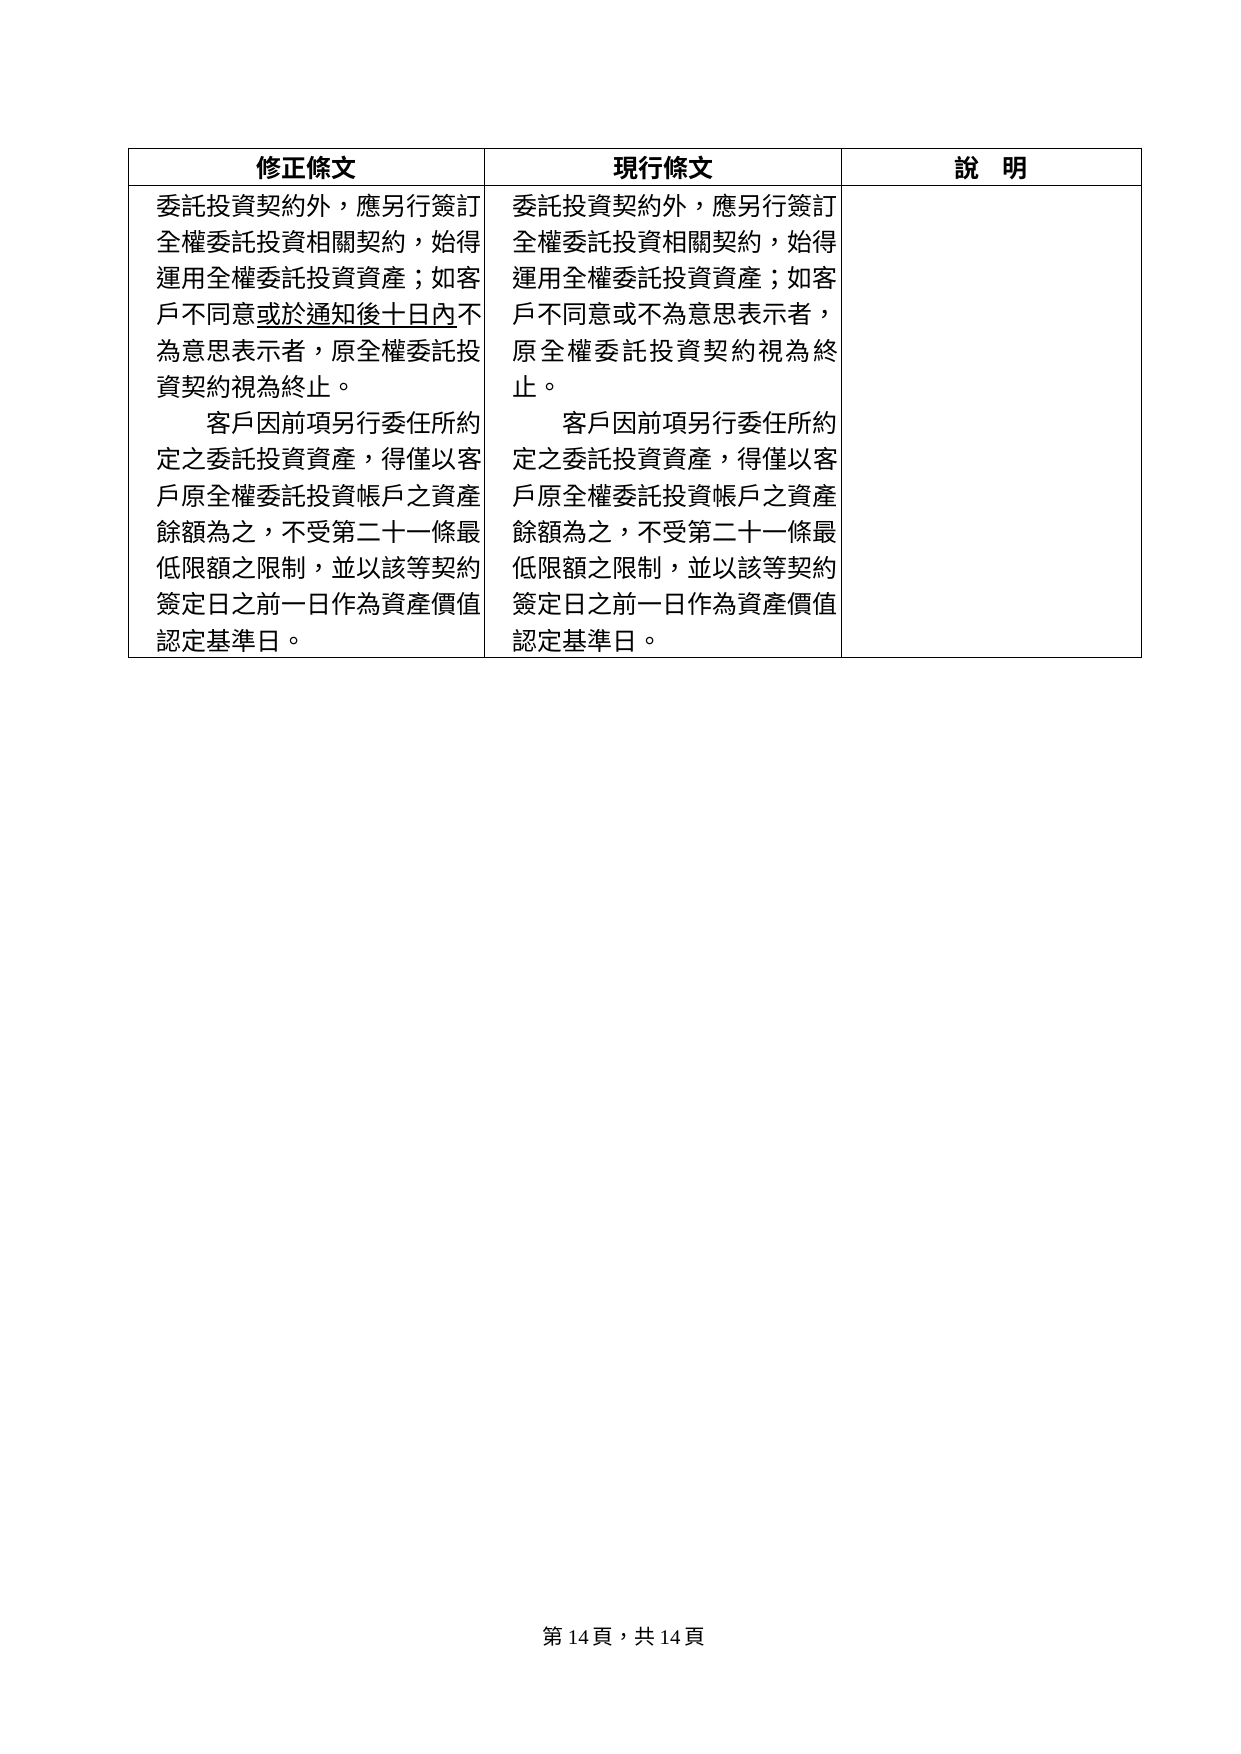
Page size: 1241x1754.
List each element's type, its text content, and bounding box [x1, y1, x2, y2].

table_header 現行條文 [485, 149, 841, 185]
table_header 說 明 [842, 149, 1141, 185]
table_cell 委託投資契約外，應另行簽訂全權委託投資相關契約，始得運用全權委託投資資產；如客戶不同意或不為意思表示者，原全權委託投資契約視為終止。 客戶因前項另行委任所約定之委託投資資產，得僅以客戶原全權委託投資帳戶之資產餘額為之，不受第二十一條最低限額之限制，並以該等契約簽定日之前一日作為資產價值認定基準日。 [485, 186, 841, 657]
table_header 修正條文 [129, 149, 484, 185]
table_cell [842, 186, 1141, 657]
table_cell 委託投資契約外，應另行簽訂全權委託投資相關契約，始得運用全權委託投資資產；如客戶不同意或於通知後十日內不為意思表示者，原全權委託投資契約視為終止。 客戶因前項另行委任所約定之委託投資資產，得僅以客戶原全權委託投資帳戶之資產餘額為之，不受第二十一條最低限額之限制，並以該等契約簽定日之前一日作為資產價值認定基準日。 [129, 186, 484, 657]
